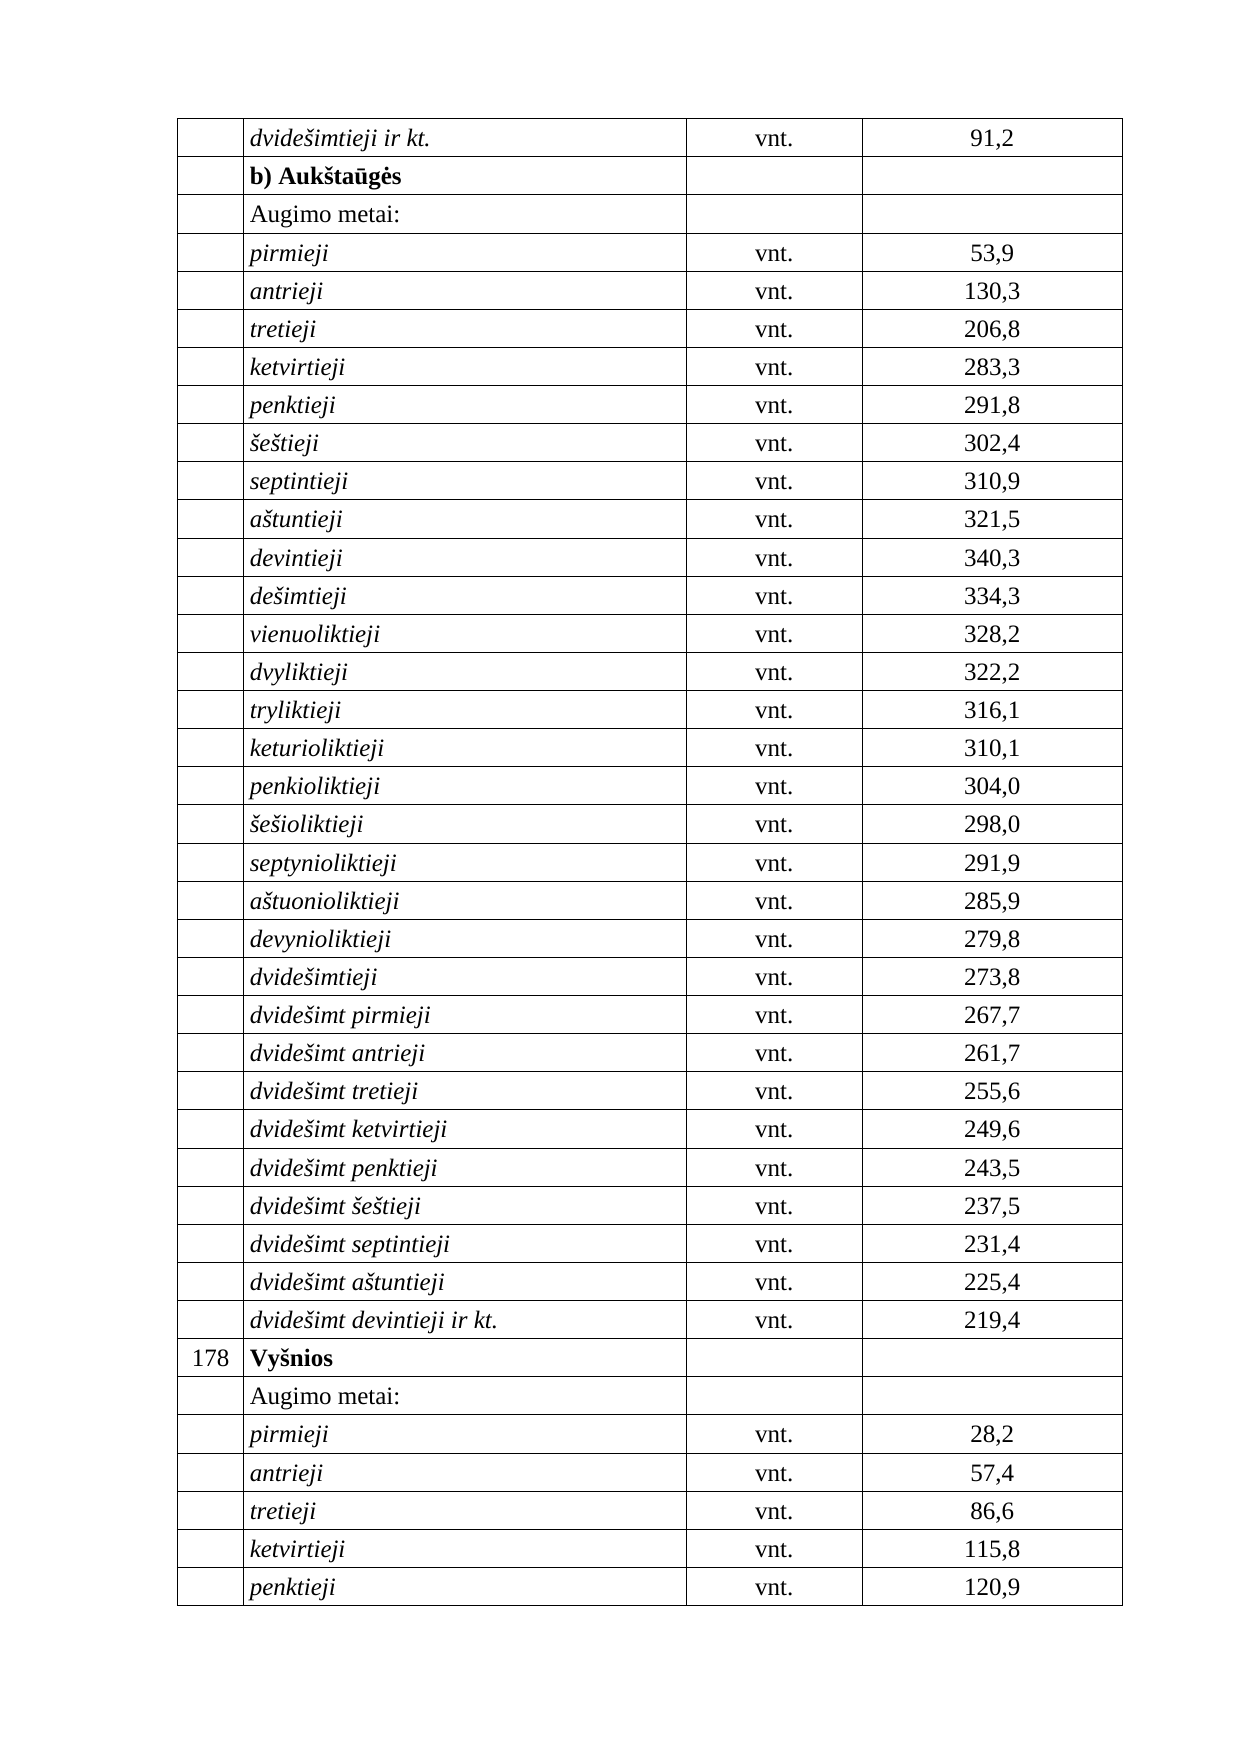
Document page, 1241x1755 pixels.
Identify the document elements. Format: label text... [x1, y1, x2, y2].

table_cell [178, 1034, 243, 1071]
table_cell vnt. [687, 1568, 862, 1605]
table_cell ketvirtieji [244, 348, 686, 385]
table_cell penktieji [244, 386, 686, 423]
table_cell dvidešimt penktieji [244, 1149, 686, 1186]
table_cell vnt. [687, 653, 862, 690]
table_cell [178, 577, 243, 614]
table_cell dešimtieji [244, 577, 686, 614]
table_cell dvidešimt devintieji ir kt. [244, 1301, 686, 1338]
table_cell [178, 310, 243, 347]
table_cell [178, 958, 243, 995]
table_cell [178, 195, 243, 232]
table_cell 273,8 [863, 958, 1122, 995]
table_cell [178, 539, 243, 576]
table_cell 261,7 [863, 1034, 1122, 1071]
table_cell vnt. [687, 1530, 862, 1567]
table_cell dvidešimtieji [244, 958, 686, 995]
table_cell 267,7 [863, 996, 1122, 1033]
table_cell dvidešimt aštuntieji [244, 1263, 686, 1300]
table_cell dvyliktieji [244, 653, 686, 690]
table_cell [178, 500, 243, 537]
table_cell Vyšnios [244, 1339, 686, 1376]
table_cell [178, 1377, 243, 1414]
table_cell 321,5 [863, 500, 1122, 537]
table_cell [687, 1339, 862, 1376]
table_cell [178, 920, 243, 957]
table_cell dvidešimt šeštieji [244, 1187, 686, 1224]
table_cell vnt. [687, 1149, 862, 1186]
table_cell [178, 386, 243, 423]
table_cell 86,6 [863, 1492, 1122, 1529]
table_cell ketvirtieji [244, 1530, 686, 1567]
table_cell 178 [178, 1339, 243, 1376]
table_cell 285,9 [863, 882, 1122, 919]
table_cell [178, 882, 243, 919]
table_cell [178, 1415, 243, 1452]
table_cell 237,5 [863, 1187, 1122, 1224]
table_cell 334,3 [863, 577, 1122, 614]
table_cell 322,2 [863, 653, 1122, 690]
table_cell 243,5 [863, 1149, 1122, 1186]
table_cell vnt. [687, 920, 862, 957]
table_cell [687, 157, 862, 194]
table_cell pirmieji [244, 1415, 686, 1452]
table_cell vnt. [687, 424, 862, 461]
table_cell vnt. [687, 1263, 862, 1300]
table_cell vnt. [687, 1454, 862, 1491]
table_cell [178, 272, 243, 309]
table_cell 115,8 [863, 1530, 1122, 1567]
table_cell 249,6 [863, 1110, 1122, 1147]
table_cell 283,3 [863, 348, 1122, 385]
table_cell [178, 1225, 243, 1262]
table_cell keturioliktieji [244, 729, 686, 766]
table_cell 219,4 [863, 1301, 1122, 1338]
table_cell 310,1 [863, 729, 1122, 766]
table_cell 328,2 [863, 615, 1122, 652]
table_cell [178, 729, 243, 766]
table_cell [687, 1377, 862, 1414]
table_cell dvidešimt septintieji [244, 1225, 686, 1262]
table_cell vnt. [687, 234, 862, 271]
table_cell vnt. [687, 1225, 862, 1262]
table_cell vnt. [687, 1110, 862, 1147]
table_cell 298,0 [863, 805, 1122, 842]
table_cell [863, 1377, 1122, 1414]
table_cell vnt. [687, 958, 862, 995]
table_cell vnt. [687, 310, 862, 347]
table_cell vnt. [687, 577, 862, 614]
table_cell dvidešimt ketvirtieji [244, 1110, 686, 1147]
table_cell [178, 1301, 243, 1338]
table_cell 28,2 [863, 1415, 1122, 1452]
table_cell vnt. [687, 691, 862, 728]
table_cell dvidešimt pirmieji [244, 996, 686, 1033]
table_cell [178, 1263, 243, 1300]
table_cell vnt. [687, 462, 862, 499]
table_cell vnt. [687, 348, 862, 385]
table_cell dvidešimt tretieji [244, 1072, 686, 1109]
table_cell 304,0 [863, 767, 1122, 804]
table_cell vnt. [687, 386, 862, 423]
table_cell aštuonioliktieji [244, 882, 686, 919]
table_cell penkioliktieji [244, 767, 686, 804]
table_cell [178, 1110, 243, 1147]
table_cell vnt. [687, 1072, 862, 1109]
table_cell vnt. [687, 539, 862, 576]
table_cell [178, 1568, 243, 1605]
table_cell 291,9 [863, 844, 1122, 881]
table_cell b) Aukštaūgės [244, 157, 686, 194]
table_cell [178, 462, 243, 499]
table_cell 53,9 [863, 234, 1122, 271]
table_cell [178, 996, 243, 1033]
table_cell antrieji [244, 1454, 686, 1491]
table_cell [178, 844, 243, 881]
table_cell vnt. [687, 996, 862, 1033]
table_cell dvidešimtieji ir kt. [244, 119, 686, 156]
table_cell vnt. [687, 615, 862, 652]
table_cell antrieji [244, 272, 686, 309]
table_cell vnt. [687, 1187, 862, 1224]
table_cell [863, 195, 1122, 232]
table_cell [178, 1454, 243, 1491]
table_cell [178, 1530, 243, 1567]
table_cell [178, 615, 243, 652]
table_cell [178, 1149, 243, 1186]
table_cell Augimo metai: [244, 1377, 686, 1414]
table_cell tretieji [244, 1492, 686, 1529]
table_cell šešioliktieji [244, 805, 686, 842]
table_cell devintieji [244, 539, 686, 576]
table_cell [178, 1072, 243, 1109]
table_cell [178, 1187, 243, 1224]
table_cell vnt. [687, 805, 862, 842]
table_cell penktieji [244, 1568, 686, 1605]
table_cell vnt. [687, 1492, 862, 1529]
table_cell [178, 653, 243, 690]
table_cell 225,4 [863, 1263, 1122, 1300]
table_cell 130,3 [863, 272, 1122, 309]
table_cell 120,9 [863, 1568, 1122, 1605]
table_cell [178, 348, 243, 385]
table_cell 310,9 [863, 462, 1122, 499]
table_cell 316,1 [863, 691, 1122, 728]
table_cell vnt. [687, 1034, 862, 1071]
table_cell 206,8 [863, 310, 1122, 347]
table_cell vnt. [687, 272, 862, 309]
table_cell tryliktieji [244, 691, 686, 728]
table_cell 340,3 [863, 539, 1122, 576]
table_cell Augimo metai: [244, 195, 686, 232]
table_cell [863, 157, 1122, 194]
table_cell [178, 691, 243, 728]
table_cell 231,4 [863, 1225, 1122, 1262]
table_cell [178, 1492, 243, 1529]
table_cell vnt. [687, 119, 862, 156]
table_cell 302,4 [863, 424, 1122, 461]
table_cell vnt. [687, 1301, 862, 1338]
table_cell [178, 119, 243, 156]
table_cell vnt. [687, 729, 862, 766]
table_cell [178, 424, 243, 461]
table_cell vnt. [687, 1415, 862, 1452]
table_cell [178, 805, 243, 842]
table_cell septintieji [244, 462, 686, 499]
table_cell aštuntieji [244, 500, 686, 537]
table_cell vnt. [687, 882, 862, 919]
table_cell vnt. [687, 844, 862, 881]
table_cell tretieji [244, 310, 686, 347]
table_cell 255,6 [863, 1072, 1122, 1109]
table_cell [863, 1339, 1122, 1376]
table_cell [178, 767, 243, 804]
table_cell 57,4 [863, 1454, 1122, 1491]
table_cell 291,8 [863, 386, 1122, 423]
table_cell vnt. [687, 767, 862, 804]
table_cell septynioliktieji [244, 844, 686, 881]
table_cell 279,8 [863, 920, 1122, 957]
table_cell [687, 195, 862, 232]
table_cell [178, 234, 243, 271]
table_cell pirmieji [244, 234, 686, 271]
table_cell 91,2 [863, 119, 1122, 156]
table_cell šeštieji [244, 424, 686, 461]
table_cell vnt. [687, 500, 862, 537]
table_cell devynioliktieji [244, 920, 686, 957]
table_cell dvidešimt antrieji [244, 1034, 686, 1071]
table_cell [178, 157, 243, 194]
table_cell vienuoliktieji [244, 615, 686, 652]
